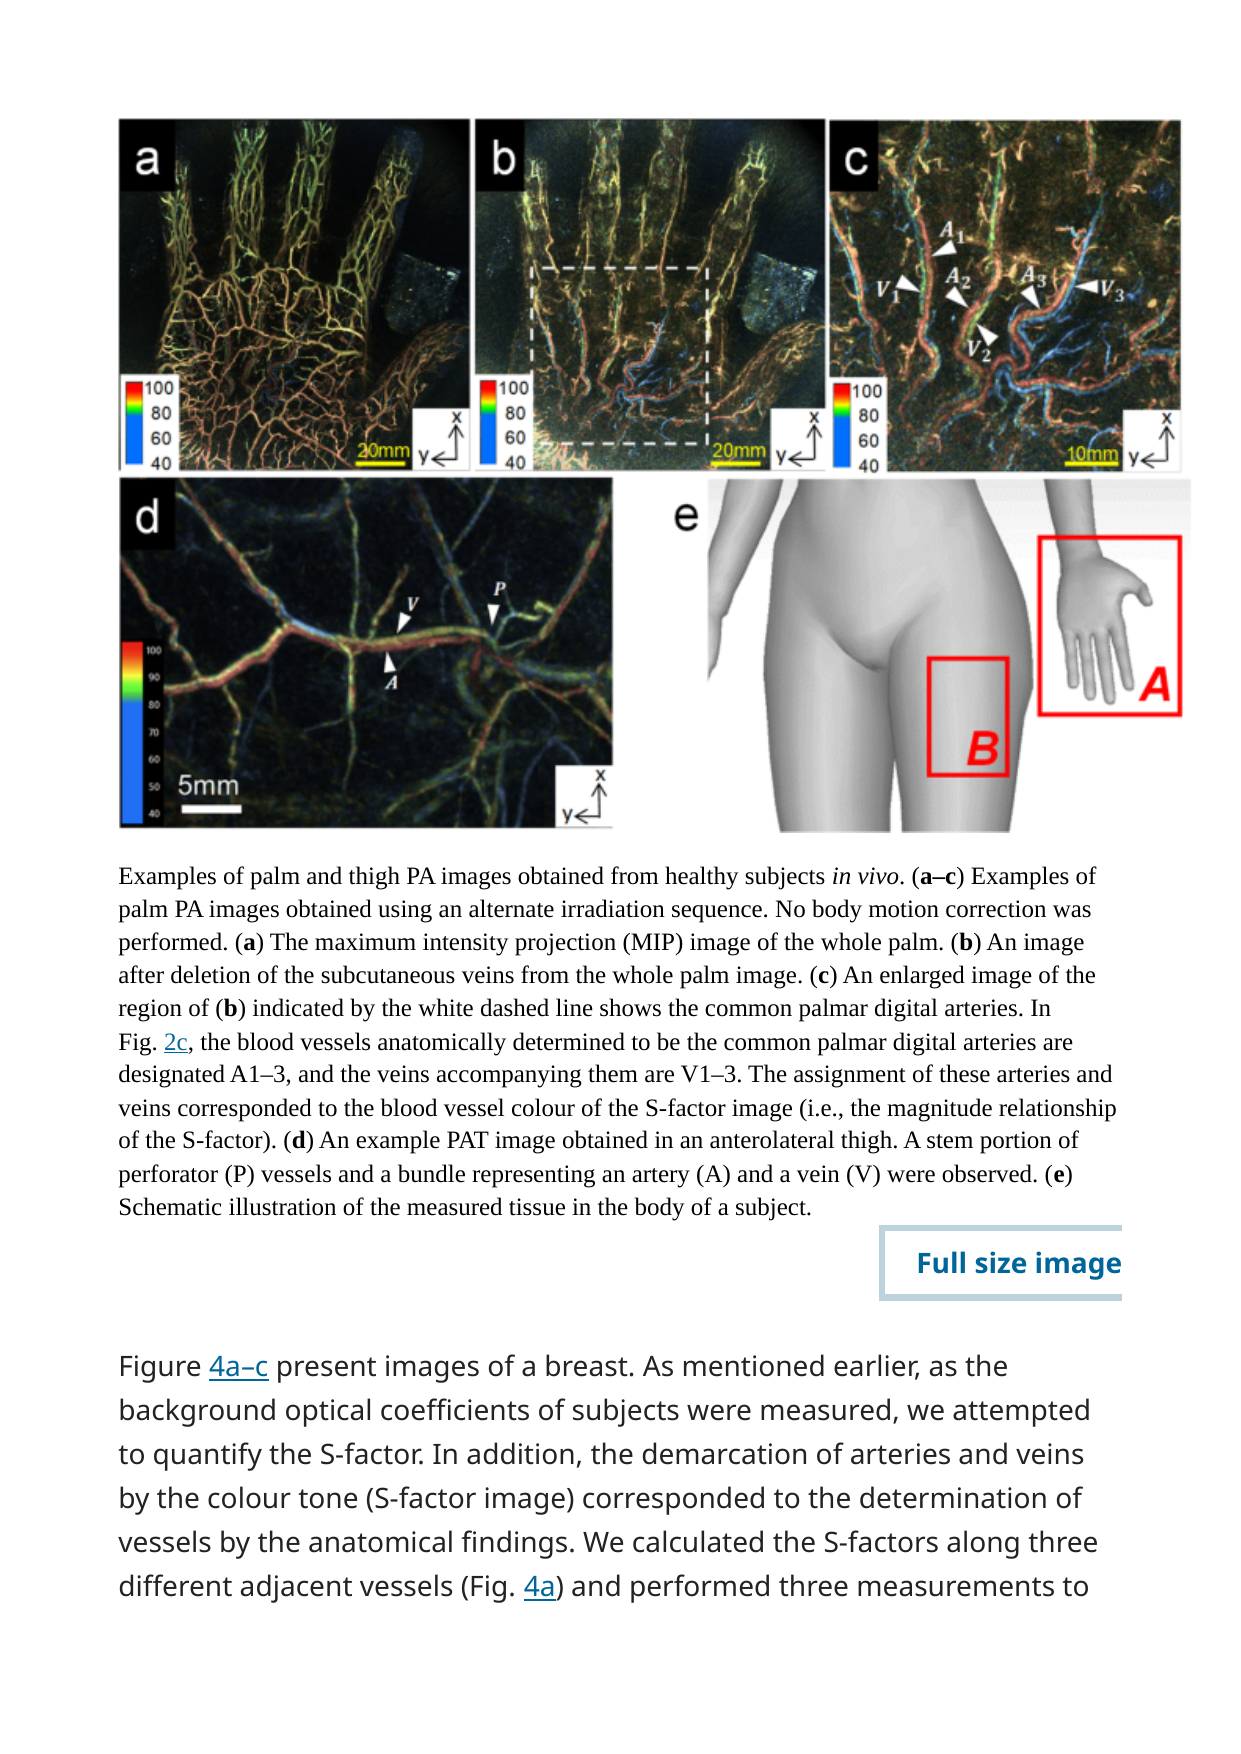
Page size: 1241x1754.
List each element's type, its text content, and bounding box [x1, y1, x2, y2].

picture [118, 118, 1192, 833]
text Examples of palm and thigh PA images obtained from healthy subjects in vivo. (a–c) Examples of palm PA images obtained using an alternate irradiation sequence. No body motion correction was performed. (a) The maximum intensity projection (MIP) image of the whole palm. (b) An image after deletion of the subcutaneous veins from the whole palm image. (c) An enlarged image of the region of (b) indicated by the white dashed line shows the common palmar digital arteries. In Fig. 2c, the blood vessels anatomically determined to be the common palmar digital arteries are designated A1–3, and the veins accompanying them are V1–3. The assignment of these arteries and veins corresponded to the blood vessel colour of the S-factor image (i.e., the magnitude relationship of the S-factor). (d) An example PAT image obtained in an anterolateral thigh. A stem portion of perforator (P) vessels and a bundle representing an artery (A) and a vein (V) were observed. (e) Schematic illustration of the measured tissue in the body of a subject. [118, 861, 1122, 1220]
text [118, 1225, 879, 1301]
text Full size image [885, 1231, 1122, 1294]
text Figure 4a–c present images of a breast. As mentioned earlier, as the background optical coefficients of subjects were measured, we attempted to quantify the S-factor. In addition, the demarcation of arteries and veins by the colour tone (S-factor image) corresponded to the determination of vessels by the anatomical findings. We calculated the S-factors along three different adjacent vessels (Fig. 4a) and performed three measurements to [118, 1346, 1122, 1605]
